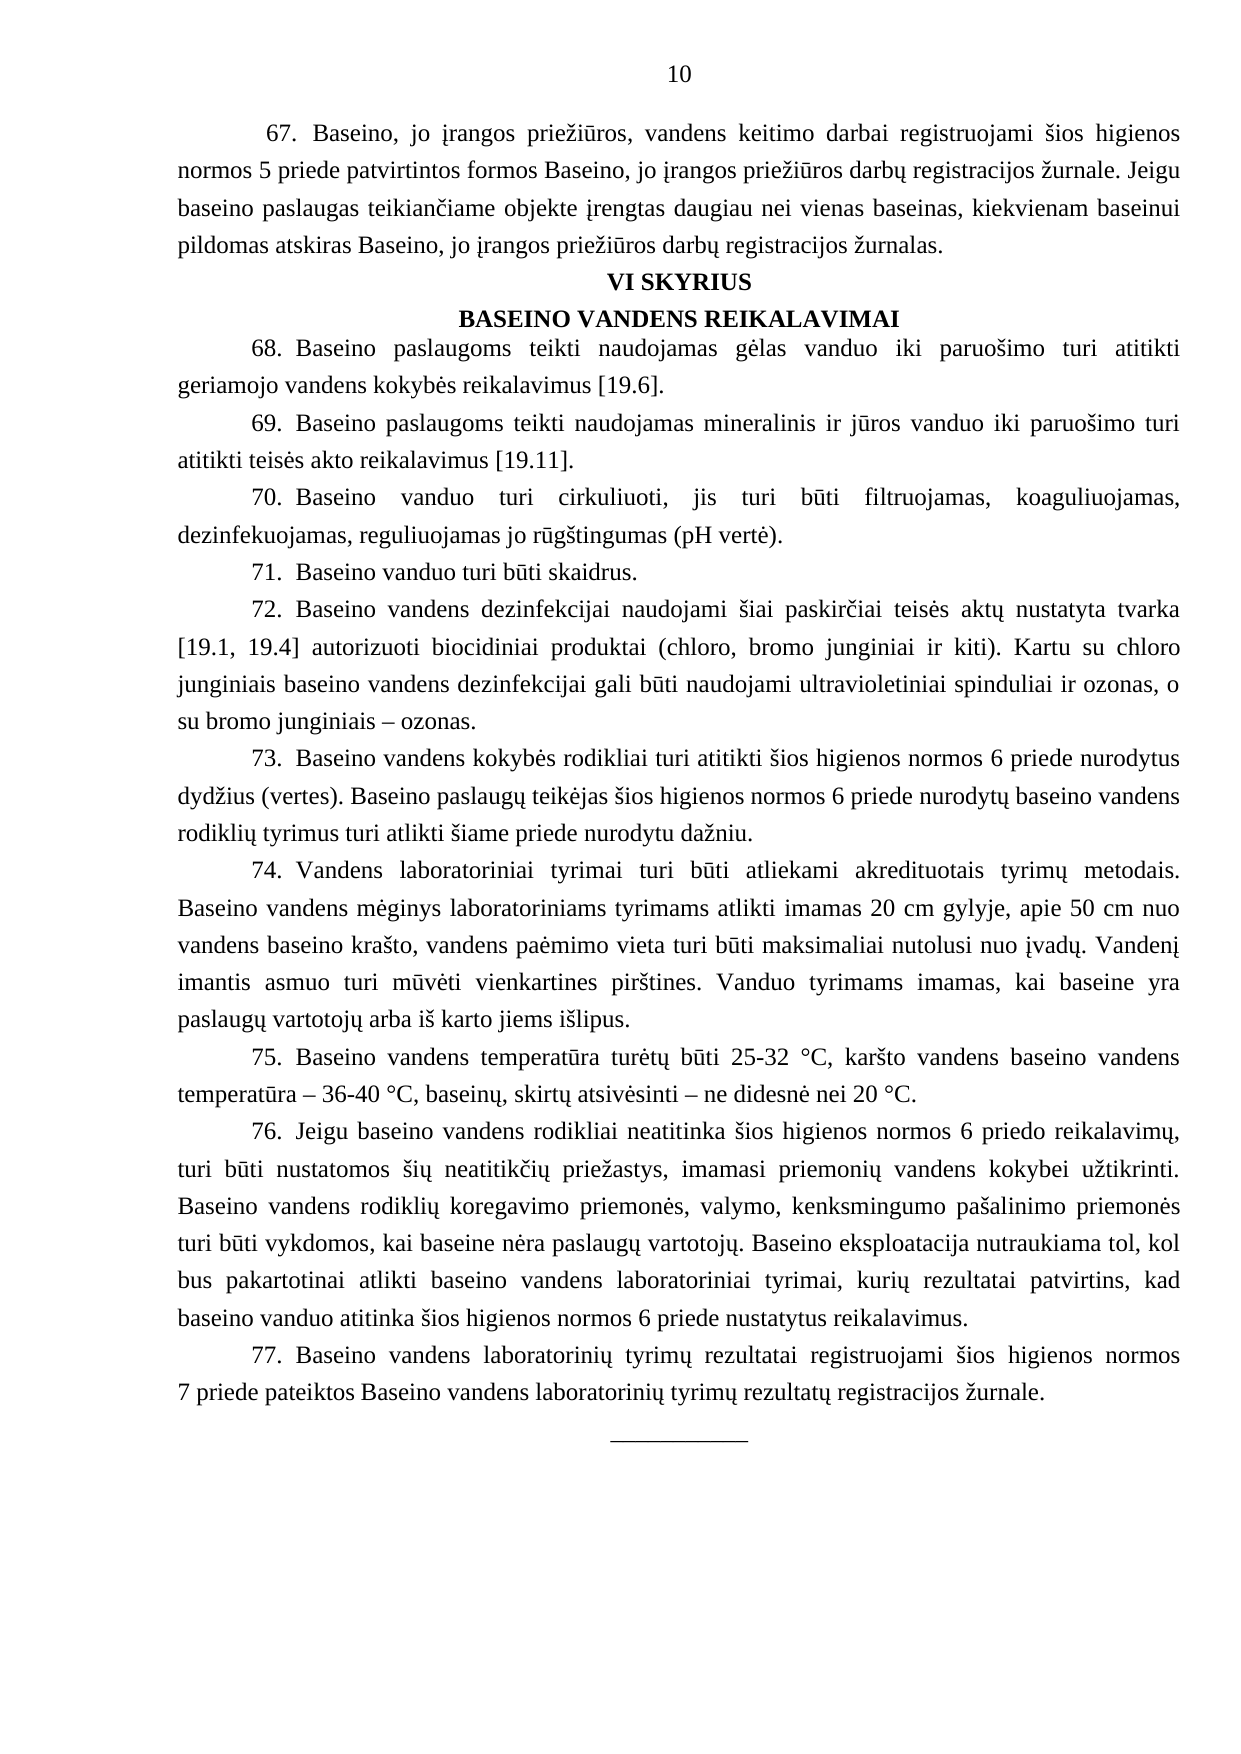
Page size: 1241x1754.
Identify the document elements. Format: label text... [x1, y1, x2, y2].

text VI SKYRIUS [177, 267, 1181, 296]
text 76. Jeigu baseino vandens rodikliai neatitinka šios higienos normos 6 priedo reikalavimų, turi būti nustatomos šių neatitikčių priežastys, imamasi priemonių vandens kokybei užtikrinti. Baseino vandens rodiklių koregavimo priemonės, valymo, kenksmingumo pašalinimo priemonės turi būti vykdomos, kai baseine nėra paslaugų vartotojų. Baseino eksploatacija nutraukiama tol, kol bus pakartotinai atlikti baseino vandens laboratoriniai tyrimai, kurių rezultatai patvirtins, kad baseino vanduo atitinka šios higienos normos 6 priede nustatytus reikalavimus. [177, 1116, 1181, 1332]
text ___________ [177, 1416, 1181, 1444]
text 67. Baseino, jo įrangos priežiūros, vandens keitimo darbai registruojami šios higienos normos 5 priede patvirtintos formos Baseino, jo įrangos priežiūros darbų registracijos žurnale. Jeigu baseino paslaugas teikiančiame objekte įrengtas daugiau nei vienas baseinas, kiekvienam baseinui pildomas atskiras Baseino, jo įrangos priežiūros darbų registracijos žurnalas. [177, 118, 1181, 259]
text 68. Baseino paslaugoms teikti naudojamas gėlas vanduo iki paruošimo turi atitikti geriamojo vandens kokybės reikalavimus [19.6]. [177, 333, 1181, 399]
text 71. Baseino vanduo turi būti skaidrus. [177, 557, 1181, 586]
text 72. Baseino vandens dezinfekcijai naudojami šiai paskirčiai teisės aktų nustatyta tvarka [19.1, 19.4] autorizuoti biocidiniai produktai (chloro, bromo junginiai ir kiti). Kartu su chloro junginiais baseino vandens dezinfekcijai gali būti naudojami ultravioletiniai spinduliai ir ozonas, o su bromo junginiais – ozonas. [177, 594, 1181, 735]
text 74. Vandens laboratoriniai tyrimai turi būti atliekami akredituotais tyrimų metodais. Baseino vandens mėginys laboratoriniams tyrimams atlikti imamas 20 cm gylyje, apie 50 cm nuo vandens baseino krašto, vandens paėmimo vieta turi būti maksimaliai nutolusi nuo įvadų. Vandenį imantis asmuo turi mūvėti vienkartines pirštines. Vanduo tyrimams imamas, kai baseine yra paslaugų vartotojų arba iš karto jiems išlipus. [177, 855, 1181, 1033]
text 75. Baseino vandens temperatūra turėtų būti 25-32 °C, karšto vandens baseino vandens temperatūra – 36-40 °C, baseinų, skirtų atsivėsinti – ne didesnė nei 20 °C. [177, 1042, 1181, 1108]
text 70. Baseino vanduo turi cirkuliuoti, jis turi būti filtruojamas, koaguliuojamas, dezinfekuojamas, reguliuojamas jo rūgštingumas (pH vertė). [177, 482, 1181, 548]
text 77. Baseino vandens laboratorinių tyrimų rezultatai registruojami šios higienos normos 7 priede pateiktos Baseino vandens laboratorinių tyrimų rezultatų registracijos žurnale. [177, 1340, 1181, 1407]
text BASEINO VANDENS REIKALAVIMAI [177, 304, 1181, 333]
text 69. Baseino paslaugoms teikti naudojamas mineralinis ir jūros vanduo iki paruošimo turi atitikti teisės akto reikalavimus [19.11]. [177, 408, 1181, 474]
text 73. Baseino vandens kokybės rodikliai turi atitikti šios higienos normos 6 priede nurodytus dydžius (vertes). Baseino paslaugų teikėjas šios higienos normos 6 priede nurodytų baseino vandens rodiklių tyrimus turi atlikti šiame priede nurodytu dažniu. [177, 743, 1181, 847]
